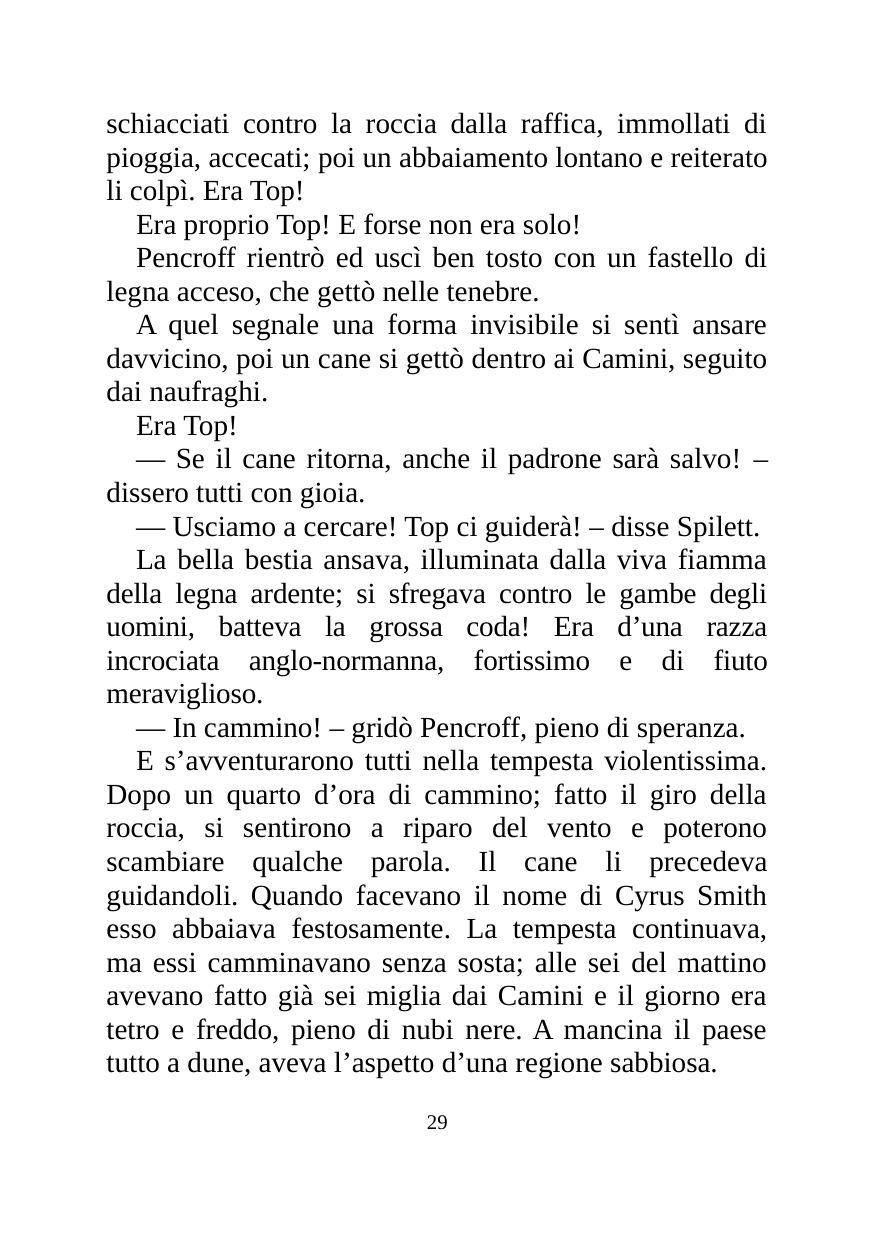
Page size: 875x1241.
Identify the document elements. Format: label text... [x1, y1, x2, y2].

text Pencroff rientrò ed uscì ben tosto con un fastello di legna acceso, che gettò nelle tenebre. [106, 240, 768, 307]
text — In cammino! – gridò Pencroff, pieno di speranza. [106, 710, 768, 743]
text Era Top! [106, 408, 768, 442]
text schiacciati contro la roccia dalla raffica, immollati di pioggia, accecati; poi un abbaiamento lontano e reiterato li colpì. Era Top! [106, 106, 768, 207]
text A quel segnale una forma invisibile si sentì ansare davvicino, poi un cane si gettò dentro ai Camini, seguito dai naufraghi. [106, 307, 768, 408]
text E s’avventurarono tutti nella tempesta violentissima. Dopo un quarto d’ora di cammino; fatto il giro della roccia, si sentirono a riparo del vento e poterono scambiare qualche parola. Il cane li precedeva guidandoli. Quando facevano il nome di Cyrus Smith esso abbaiava festosamente. La tempesta continuava, ma essi camminavano senza sosta; alle sei del mattino avevano fatto già sei miglia dai Camini e il giorno era tetro e freddo, pieno di nubi nere. A mancina il paese tutto a dune, aveva l’aspetto d’una regione sabbiosa. [106, 743, 768, 1079]
text — Se il cane ritorna, anche il padrone sarà salvo! – dissero tutti con gioia. [106, 442, 768, 509]
text Era proprio Top! E forse non era solo! [106, 207, 768, 240]
text — Usciamo a cercare! Top ci guiderà! – disse Spilett. [106, 509, 768, 542]
text La bella bestia ansava, illuminata dalla viva fiamma della legna ardente; si sfregava contro le gambe degli uomini, batteva la grossa coda! Era d’una razza incrociata anglo-normanna, fortissimo e di fiuto meraviglioso. [106, 542, 768, 710]
